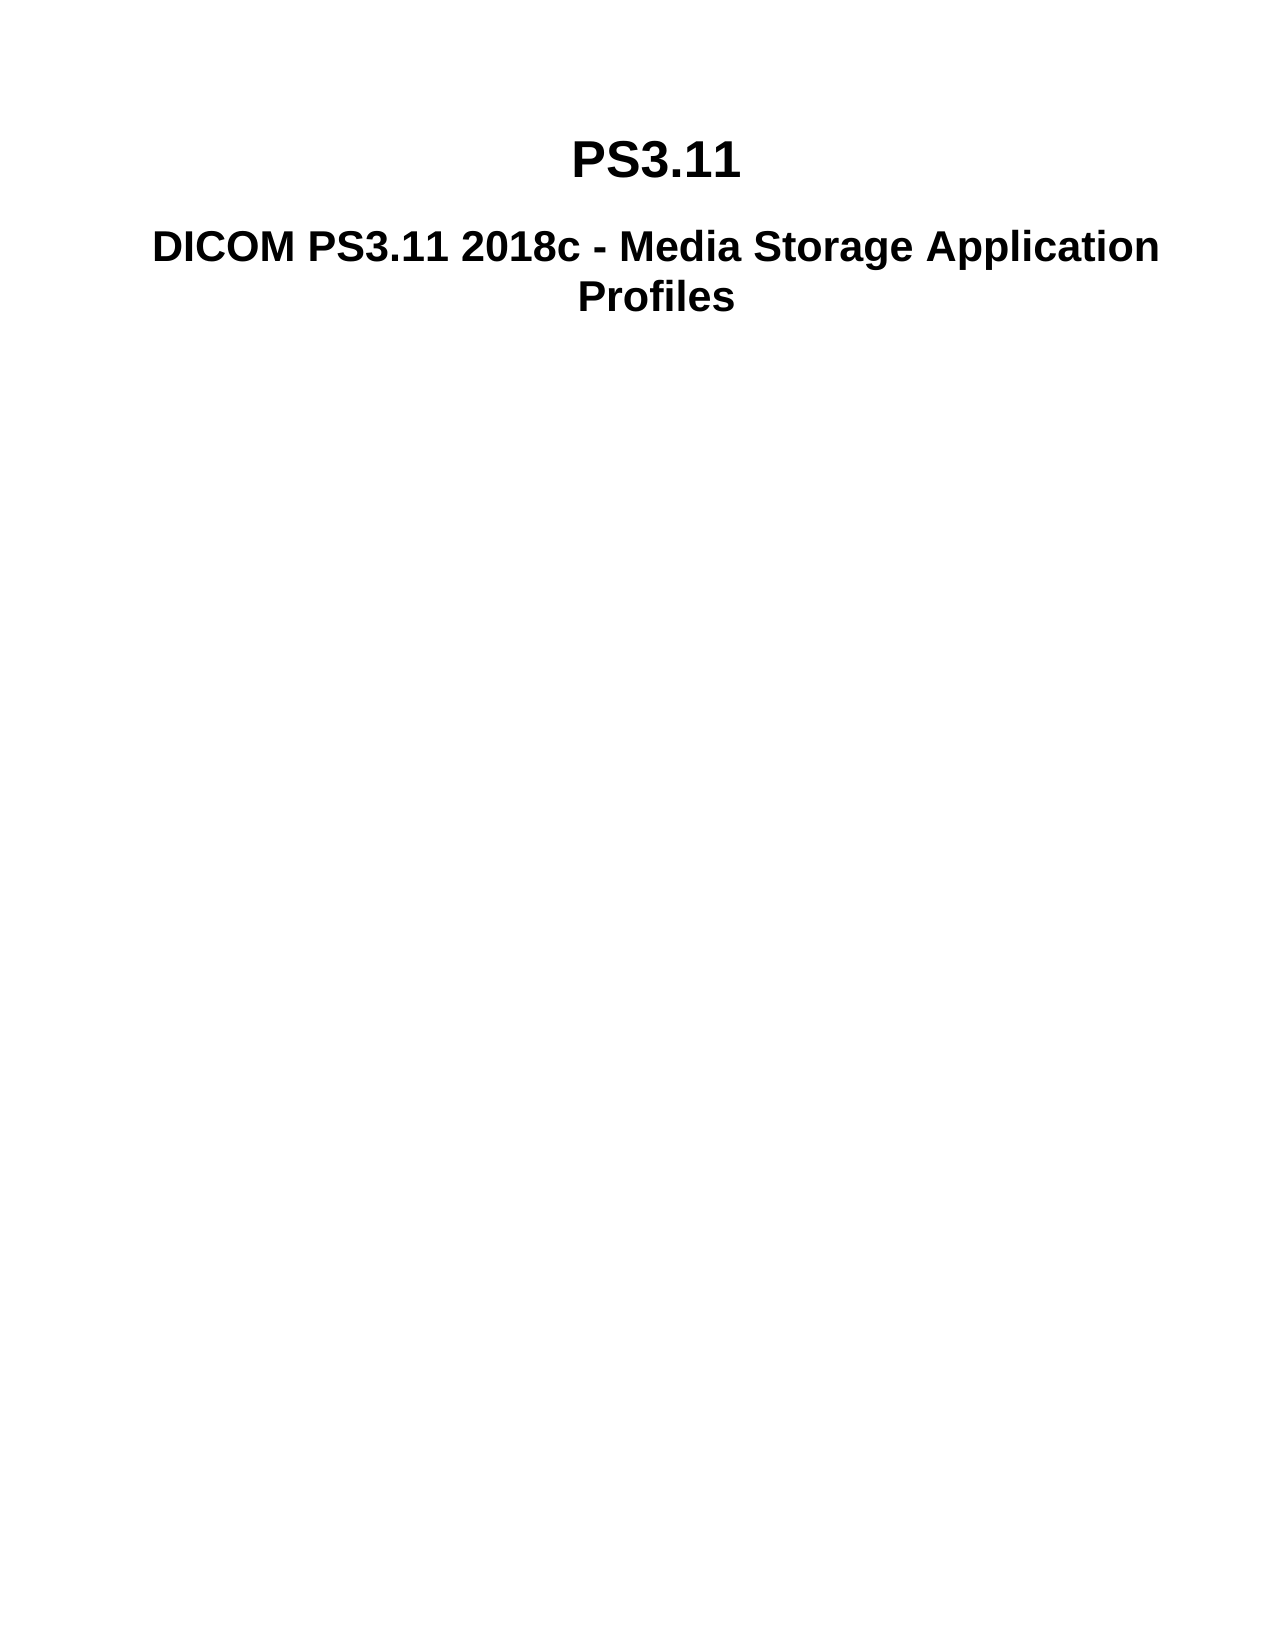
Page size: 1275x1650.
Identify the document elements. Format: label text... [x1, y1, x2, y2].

text DICOM PS3.11 2018c - Media Storage Application Profiles [112, 221, 1200, 320]
text PS3.11 [112, 129, 1200, 188]
